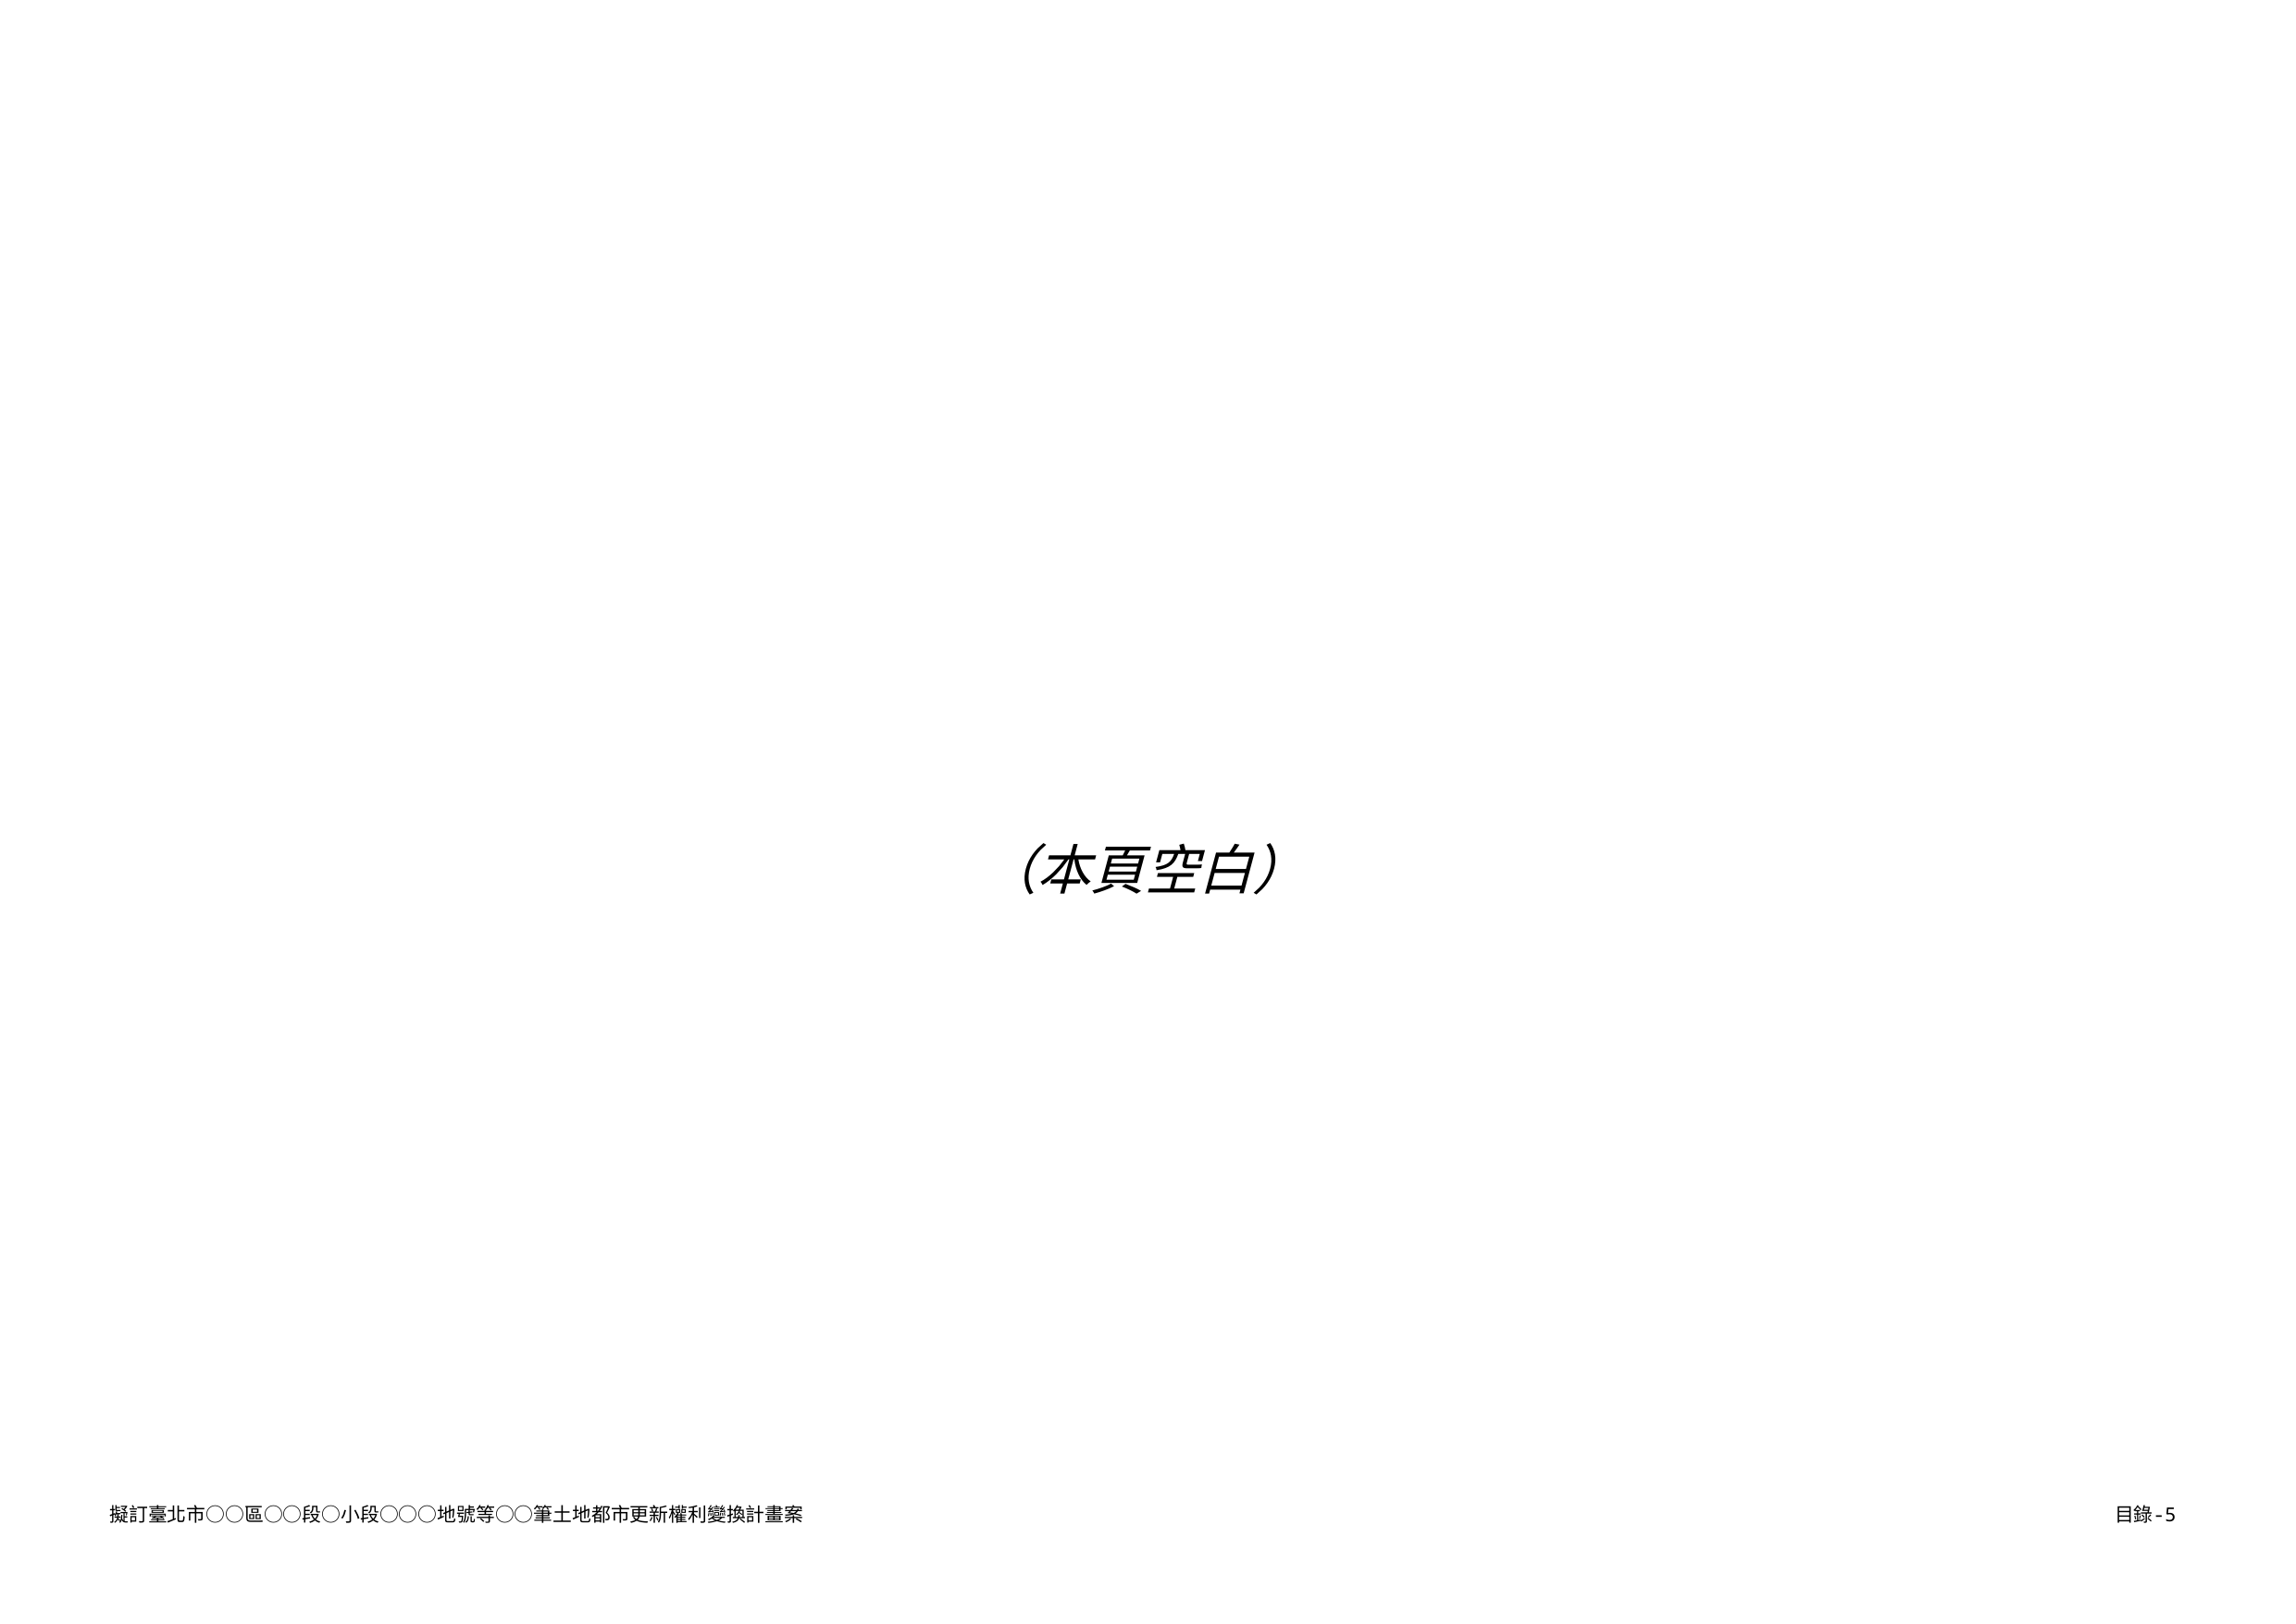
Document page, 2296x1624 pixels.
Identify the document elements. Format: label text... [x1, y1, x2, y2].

text （本頁空白） [109, 827, 2186, 905]
